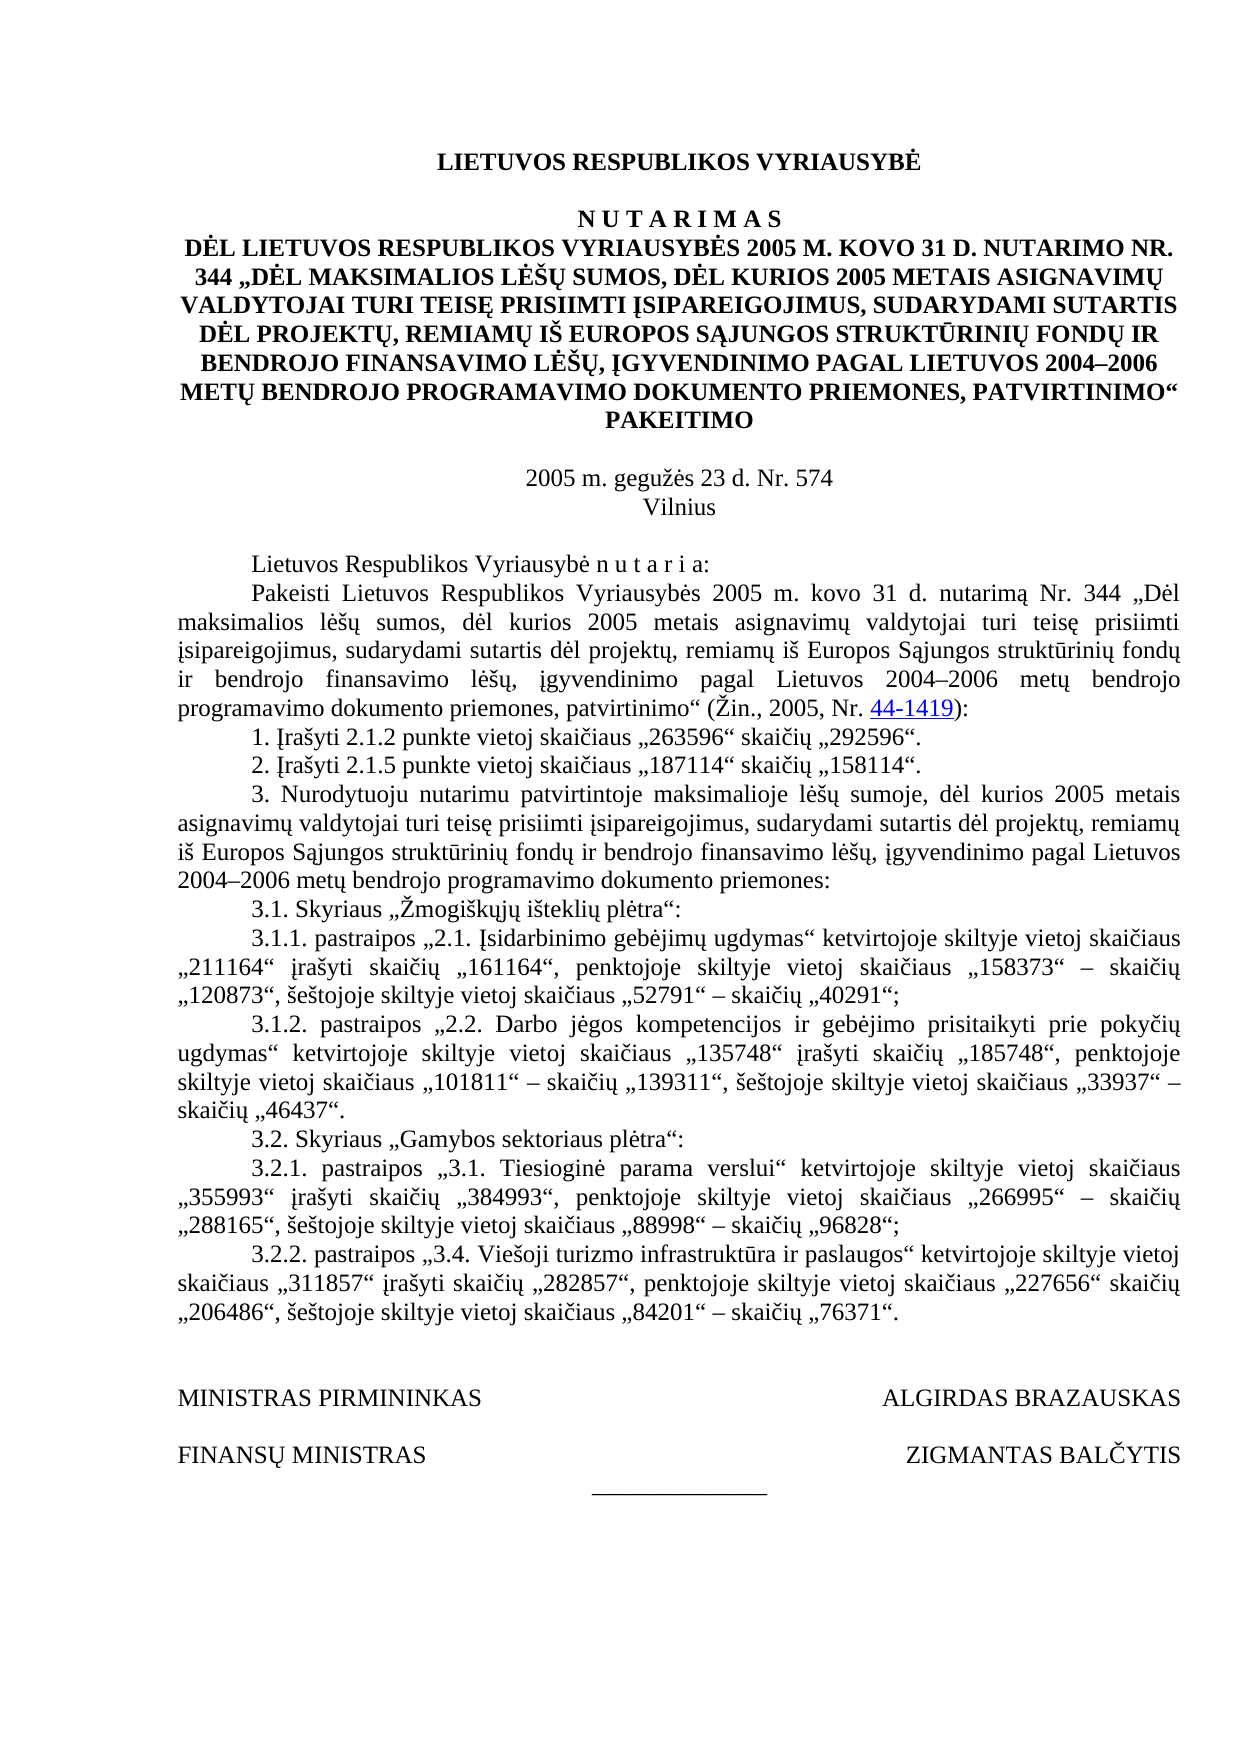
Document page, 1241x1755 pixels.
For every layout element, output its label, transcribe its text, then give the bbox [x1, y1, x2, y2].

text 2. Įrašyti 2.1.5 punkte vietoj skaičiaus „187114“ skaičių „158114“. [177, 751, 1181, 779]
text LIETUVOS RESPUBLIKOS VYRIAUSYBĖ [177, 147, 1181, 176]
text 3.1.2. pastraipos „2.2. Darbo jėgos kompetencijos ir gebėjimo prisitaikyti prie pokyčių ugdymas“ ketvirtojoje skiltyje vietoj skaičiaus „135748“ įrašyti skaičių „185748“, penktojoje skiltyje vietoj skaičiaus „101811“ – skaičių „139311“, šeštojoje skiltyje vietoj skaičiaus „33937“ – skaičių „46437“. [177, 1009, 1181, 1124]
text DĖL LIETUVOS RESPUBLIKOS VYRIAUSYBĖS 2005 M. KOVO 31 D. NUTARIMO NR. 344 „DĖL MAKSIMALIOS LĖŠŲ SUMOS, DĖL KURIOS 2005 METAIS ASIGNAVIMŲ VALDYTOJAI TURI TEISĘ PRISIIMTI ĮSIPAREIGOJIMUS, SUDARYDAMI SUTARTIS DĖL PROJEKTŲ, REMIAMŲ IŠ EUROPOS SĄJUNGOS STRUKTŪRINIŲ FONDŲ IR BENDROJO FINANSAVIMO LĖŠŲ, ĮGYVENDINIMO PAGAL LIETUVOS 2004–2006 METŲ BENDROJO PROGRAMAVIMO DOKUMENTO PRIEMONES, PATVIRTINIMO“ PAKEITIMO [177, 233, 1181, 434]
text N U T A R I M A S [177, 204, 1181, 233]
text 1. Įrašyti 2.1.2 punkte vietoj skaičiaus „263596“ skaičių „292596“. [177, 722, 1181, 751]
text 3.1.1. pastraipos „2.1. Įsidarbinimo gebėjimų ugdymas“ ketvirtojoje skiltyje vietoj skaičiaus „211164“ įrašyti skaičių „161164“, penktojoje skiltyje vietoj skaičiaus „158373“ – skaičių „120873“, šeštojoje skiltyje vietoj skaičiaus „52791“ – skaičių „40291“; [177, 923, 1181, 1009]
text Pakeisti Lietuvos Respublikos Vyriausybės 2005 m. kovo 31 d. nutarimą Nr. 344 „Dėl maksimalios lėšų sumos, dėl kurios 2005 metais asignavimų valdytojai turi teisę prisiimti įsipareigojimus, sudarydami sutartis dėl projektų, remiamų iš Europos Sąjungos struktūrinių fondų ir bendrojo finansavimo lėšų, įgyvendinimo pagal Lietuvos 2004–2006 metų bendrojo programavimo dokumento priemones, patvirtinimo“ (Žin., 2005, Nr. 44-1419): [177, 578, 1181, 722]
text FINANSŲ MINISTRAS ZIGMANTAS BALČYTIS [177, 1441, 1181, 1469]
text MINISTRAS PIRMININKAS ALGIRDAS BRAZAUSKAS [177, 1383, 1181, 1412]
text 2005 m. gegužės 23 d. Nr. 574 [177, 463, 1181, 492]
text Lietuvos Respublikos Vyriausybė nutaria: [177, 549, 1181, 578]
text 3.1. Skyriaus „Žmogiškųjų išteklių plėtra“: [177, 894, 1181, 923]
text 3.2.1. pastraipos „3.1. Tiesioginė parama verslui“ ketvirtojoje skiltyje vietoj skaičiaus „355993“ įrašyti skaičių „384993“, penktojoje skiltyje vietoj skaičiaus „266995“ – skaičių „288165“, šeštojoje skiltyje vietoj skaičiaus „88998“ – skaičių „96828“; [177, 1153, 1181, 1239]
text Vilnius [177, 492, 1181, 521]
text ______________ [177, 1469, 1181, 1498]
text 3.2.2. pastraipos „3.4. Viešoji turizmo infrastruktūra ir paslaugos“ ketvirtojoje skiltyje vietoj skaičiaus „311857“ įrašyti skaičių „282857“, penktojoje skiltyje vietoj skaičiaus „227656“ skaičių „206486“, šeštojoje skiltyje vietoj skaičiaus „84201“ – skaičių „76371“. [177, 1239, 1181, 1326]
text 3. Nurodytuoju nutarimu patvirtintoje maksimalioje lėšų sumoje, dėl kurios 2005 metais asignavimų valdytojai turi teisę prisiimti įsipareigojimus, sudarydami sutartis dėl projektų, remiamų iš Europos Sąjungos struktūrinių fondų ir bendrojo finansavimo lėšų, įgyvendinimo pagal Lietuvos 2004–2006 metų bendrojo programavimo dokumento priemones: [177, 779, 1181, 894]
text 3.2. Skyriaus „Gamybos sektoriaus plėtra“: [177, 1124, 1181, 1153]
